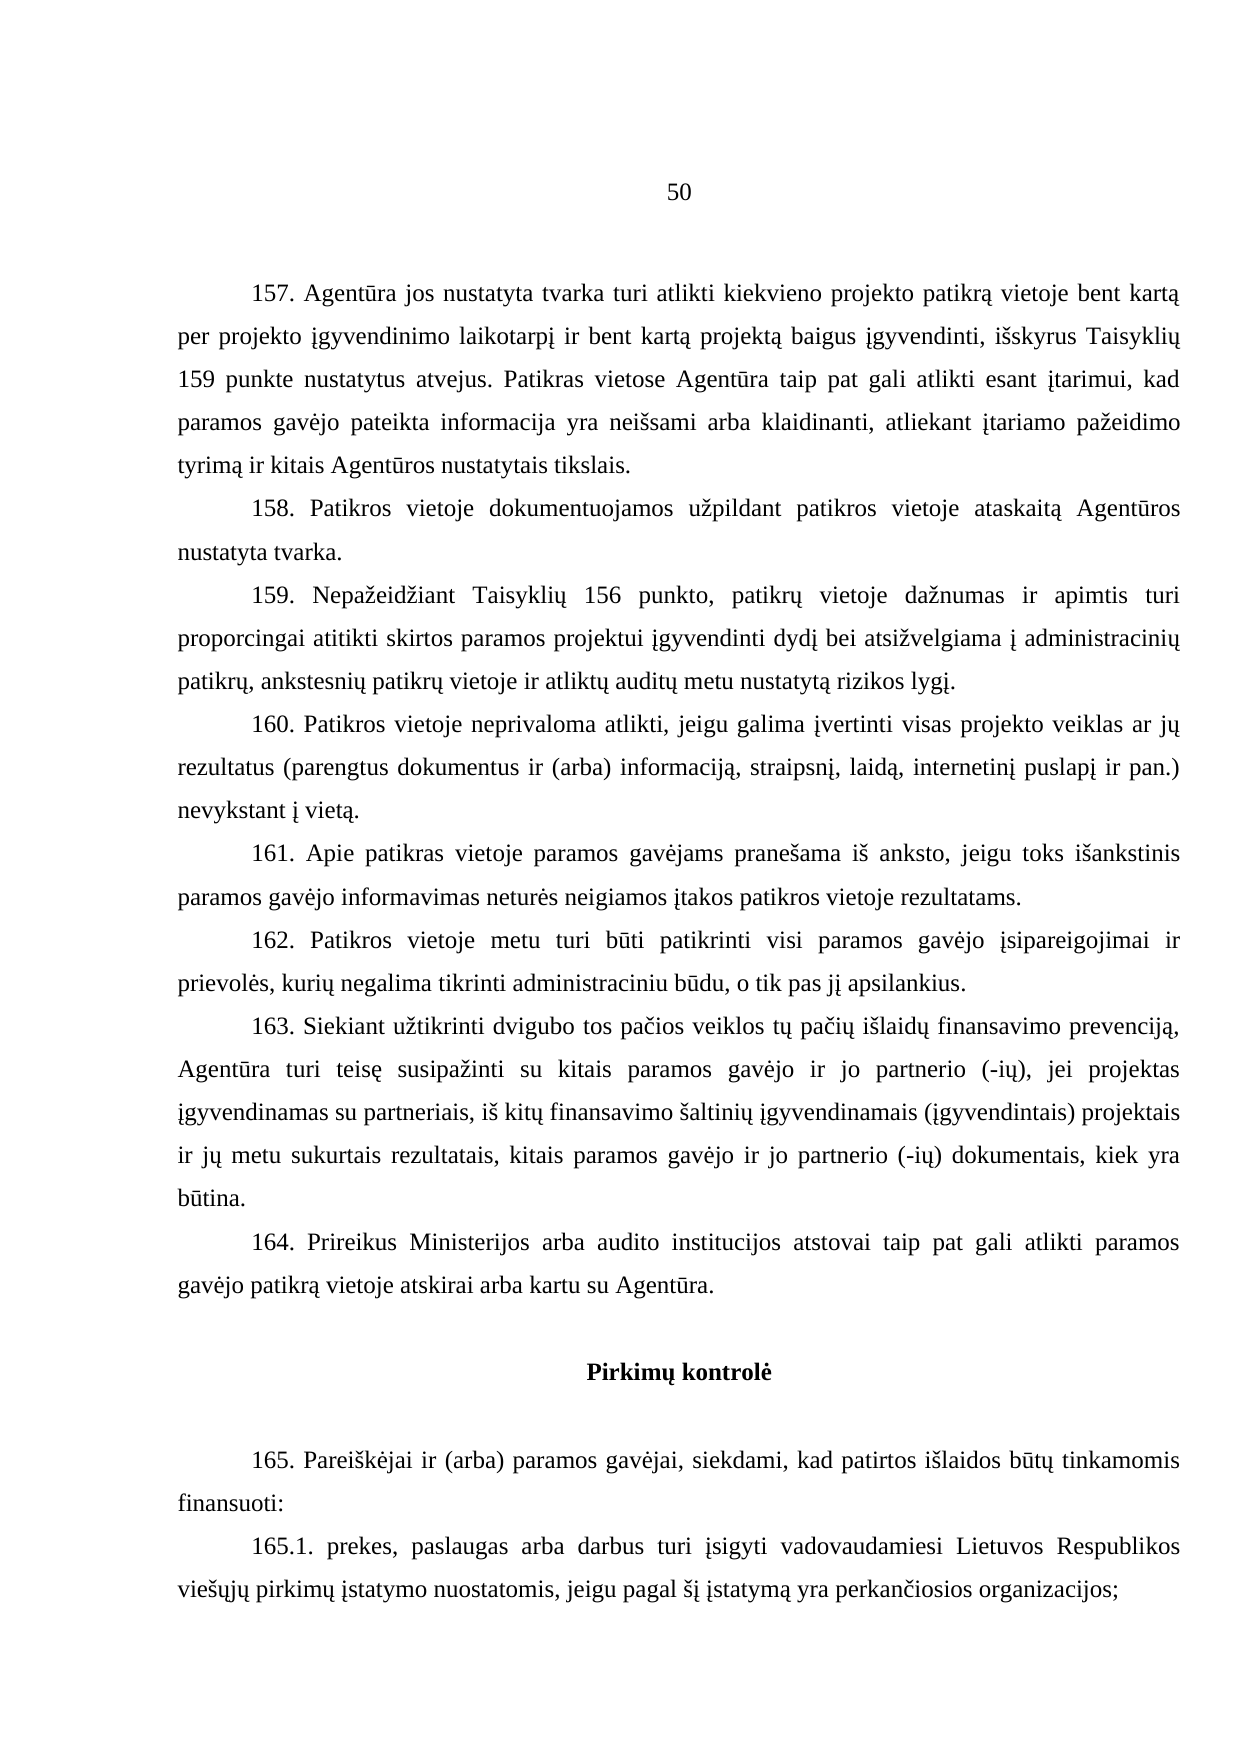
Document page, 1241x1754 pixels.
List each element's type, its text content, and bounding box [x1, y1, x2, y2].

text 160. Patikros vietoje neprivaloma atlikti, jeigu galima įvertinti visas projekto veiklas ar jų rezultatus (parengtus dokumentus ir (arba) informaciją, straipsnį, laidą, internetinį puslapį ir pan.) nevykstant į vietą. [177, 709, 1181, 824]
text 164. Prireikus Ministerijos arba audito institucijos atstovai taip pat gali atlikti paramos gavėjo patikrą vietoje atskirai arba kartu su Agentūra. [177, 1227, 1181, 1298]
text 158. Patikros vietoje dokumentuojamos užpildant patikros vietoje ataskaitą Agentūros nustatyta tvarka. [177, 493, 1181, 565]
text 163. Siekiant užtikrinti dvigubo tos pačios veiklos tų pačių išlaidų finansavimo prevenciją, Agentūra turi teisę susipažinti su kitais paramos gavėjo ir jo partnerio (-ių), jei projektas įgyvendinamas su partneriais, iš kitų finansavimo šaltinių įgyvendinamais (įgyvendintais) projektais ir jų metu sukurtais rezultatais, kitais paramos gavėjo ir jo partnerio (-ių) dokumentais, kiek yra būtina. [177, 1011, 1181, 1212]
text 165. Pareiškėjai ir (arba) paramos gavėjai, siekdami, kad patirtos išlaidos būtų tinkamomis finansuoti: [177, 1445, 1181, 1517]
text 165.1. prekes, paslaugas arba darbus turi įsigyti vadovaudamiesi Lietuvos Respublikos viešųjų pirkimų įstatymo nuostatomis, jeigu pagal šį įstatymą yra perkančiosios organizacijos; [177, 1531, 1181, 1603]
text 157. Agentūra jos nustatyta tvarka turi atlikti kiekvieno projekto patikrą vietoje bent kartą per projekto įgyvendinimo laikotarpį ir bent kartą projektą baigus įgyvendinti, išskyrus Taisyklių 159 punkte nustatytus atvejus. Patikras vietose Agentūra taip pat gali atlikti esant įtarimui, kad paramos gavėjo pateikta informacija yra neišsami arba klaidinanti, atliekant įtariamo pažeidimo tyrimą ir kitais Agentūros nustatytais tikslais. [177, 278, 1181, 479]
text Pirkimų kontrolė [177, 1357, 1181, 1386]
text 162. Patikros vietoje metu turi būti patikrinti visi paramos gavėjo įsipareigojimai ir prievolės, kurių negalima tikrinti administraciniu būdu, o tik pas jį apsilankius. [177, 925, 1181, 997]
text 161. Apie patikras vietoje paramos gavėjams pranešama iš anksto, jeigu toks išankstinis paramos gavėjo informavimas neturės neigiamos įtakos patikros vietoje rezultatams. [177, 838, 1181, 910]
text 159. Nepažeidžiant Taisyklių 156 punkto, patikrų vietoje dažnumas ir apimtis turi proporcingai atitikti skirtos paramos projektui įgyvendinti dydį bei atsižvelgiama į administracinių patikrų, ankstesnių patikrų vietoje ir atliktų auditų metu nustatytą rizikos lygį. [177, 580, 1181, 695]
